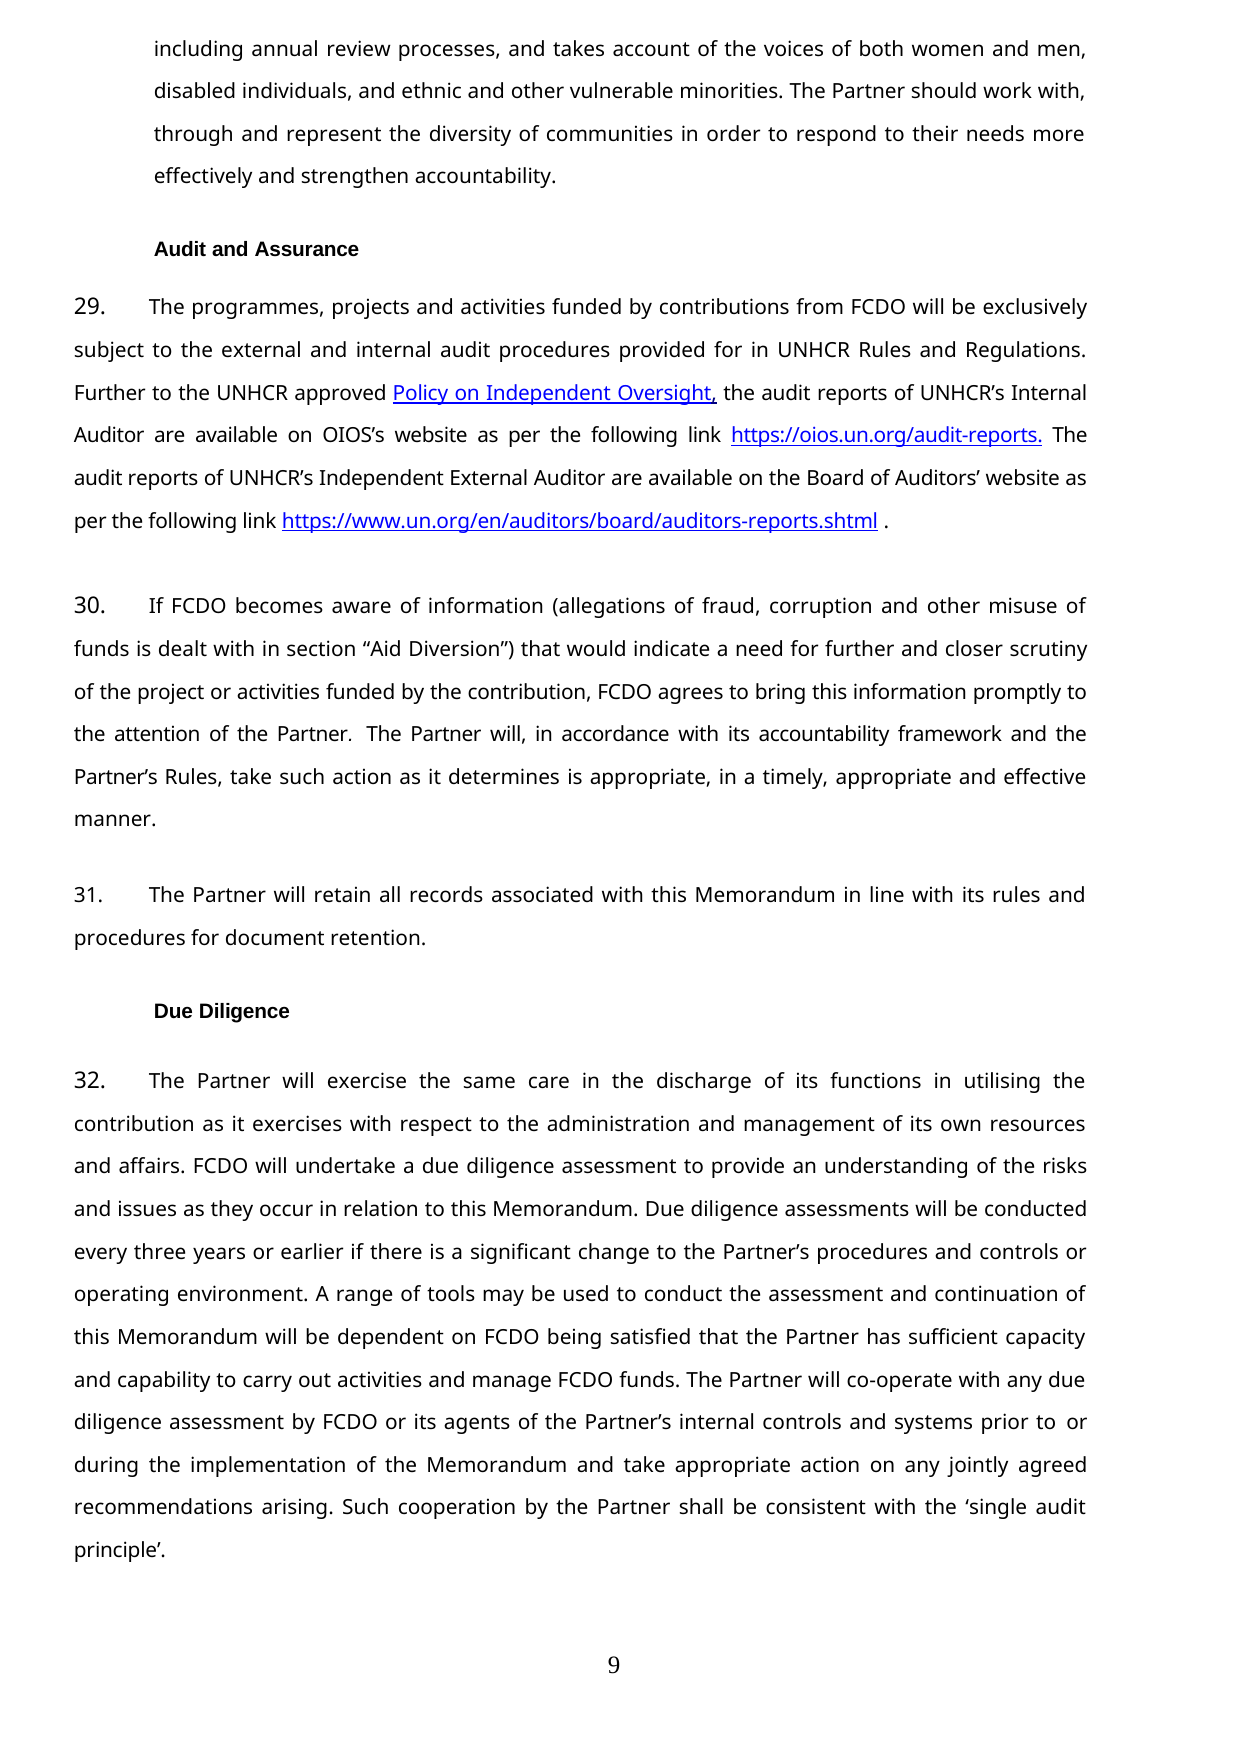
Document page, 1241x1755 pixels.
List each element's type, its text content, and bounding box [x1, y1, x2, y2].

subtitle Audit and Assurance [153, 237, 1123, 261]
subtitle Due Diligence [153, 999, 1123, 1023]
list If FCDO becomes aware of information (allegations of fraud, corruption and other misuse of funds is dealt with in section “Aid Diversion”) that would indicate a need for further and closer scrutiny of the project or activities funded by the contribution, FCDO agrees to bring this information promptly to the attention of the Partner. The Partner will, in accordance with its accountability framework and the Partner’s Rules, take such action as it determines is appropriate, in a timely, appropriate and effective manner. [74, 589, 1088, 833]
list The Partner will exercise the same care in the discharge of its functions in utilising the contribution as it exercises with respect to the administration and management of its own resources and affairs. FCDO will undertake a due diligence assessment to provide an understanding of the risks and issues as they occur in relation to this Memorandum. Due diligence assessments will be conducted every three years or earlier if there is a significant change to the Partner’s procedures and controls or operating environment. A range of tools may be used to conduct the assessment and continuation of this Memorandum will be dependent on FCDO being satisfied that the Partner has sufficient capacity and capability to carry out activities and manage FCDO funds. The Partner will co-operate with any due diligence assessment by FCDO or its agents of the Partner’s internal controls and systems prior to or during the implementation of the Memorandum and take appropriate action on any jointly agreed recommendations arising. Such cooperation by the Partner shall be consistent with the ‘single audit principle’. [74, 1064, 1087, 1563]
text including annual review processes, and takes account of the voices of both women and men, disabled individuals, and ethnic and other vulnerable minorities. The Partner should work with, through and represent the diversity of communities in order to respond to their needs more effectively and strengthen accountability. [153, 34, 1087, 190]
list The Partner will retain all records associated with this Memorandum in line with its rules and procedures for document retention. [74, 881, 1088, 952]
list The programmes, projects and activities funded by contributions from FCDO will be exclusively subject to the external and internal audit procedures provided for in UNHCR Rules and Regulations. Further to the UNHCR approved Policy on Independent Oversight, the audit reports of UNHCR’s Internal Auditor are available on OIOS’s website as per the following link https://oios.un.org/audit-reports. The audit reports of UNHCR’s Independent External Auditor are available on the Board of Auditors’ website as per the following link https://www.un.org/en/auditors/board/auditors-reports.shtml . [74, 290, 1088, 534]
